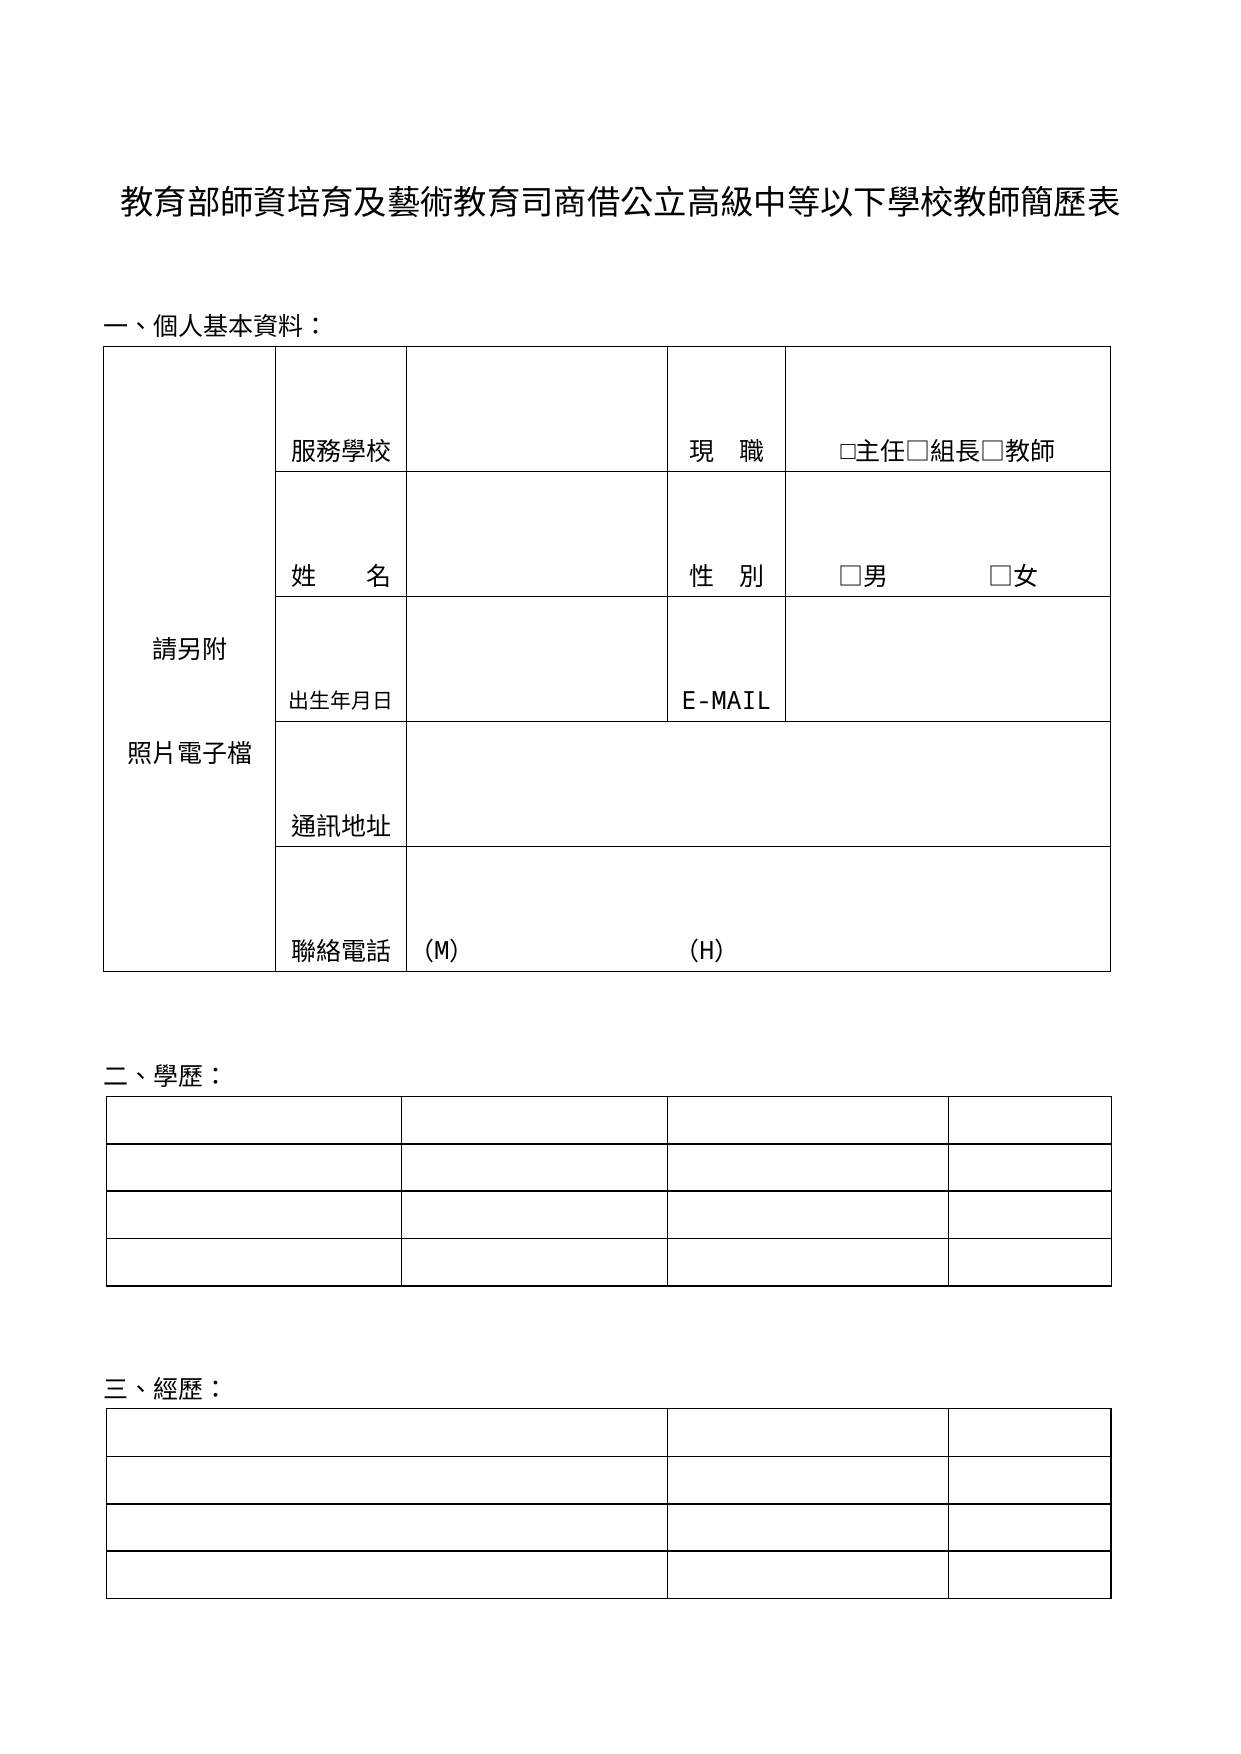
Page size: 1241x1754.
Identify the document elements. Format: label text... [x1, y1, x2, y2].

table_cell [107, 1145, 401, 1190]
table_header 院系科組別 [402, 1097, 667, 1143]
text 教育部師資培育及藝術教育司商借公立高級中等以下學校教師簡歷表 [103, 158, 1137, 221]
table_cell [668, 1192, 948, 1238]
table_cell [407, 472, 667, 596]
table_cell [668, 1457, 948, 1503]
table_cell [668, 1505, 948, 1550]
table_header 教學年資 [949, 1409, 1110, 1456]
table_cell [402, 1192, 667, 1238]
text 一、個人基本資料： [103, 283, 1137, 346]
table_cell [107, 1552, 667, 1597]
table_header 請另附 照片電子檔 [104, 347, 275, 971]
table_cell [402, 1239, 667, 1285]
table_header 現 職 [668, 347, 785, 471]
table_header 服務學校 [276, 347, 406, 471]
table_header □主任□組長□教師 [786, 347, 1110, 471]
table_header 起訖時間 [668, 1409, 948, 1456]
table_cell [107, 1505, 667, 1550]
table_header 學校名稱 [107, 1097, 401, 1143]
table_cell [668, 1145, 948, 1190]
text 二、學歷： [103, 1033, 1137, 1096]
text 三、經歷： [103, 1346, 1137, 1408]
table_cell [107, 1457, 667, 1503]
table_cell 性 別 [668, 472, 785, 596]
table_header 起訖時間 年月日～年月日 年月日～年月日 [668, 1097, 948, 1143]
table_cell [407, 722, 1110, 846]
table_cell [107, 1239, 401, 1285]
table_cell 出生年月日 [276, 597, 406, 721]
table_cell [107, 1192, 401, 1238]
table_cell [668, 1552, 948, 1597]
table_cell [407, 597, 667, 721]
table_cell [949, 1457, 1110, 1503]
table_cell [949, 1239, 1111, 1285]
table_cell （M） （H） [407, 847, 1110, 971]
table_cell [949, 1505, 1110, 1550]
table_header 服務學校 [107, 1409, 667, 1456]
table_cell [949, 1552, 1110, 1597]
table_cell [786, 597, 1110, 721]
table_cell [949, 1192, 1111, 1238]
table_cell 通訊地址 [276, 722, 406, 846]
table_cell [949, 1145, 1111, 1190]
table_header 畢（肄）業 [949, 1097, 1111, 1143]
table_cell □男 □女 [786, 472, 1110, 596]
table_header [407, 347, 667, 471]
table_cell 姓 名 [276, 472, 406, 596]
table_cell [402, 1145, 667, 1190]
table_cell E-MAIL [668, 597, 785, 721]
table_cell 聯絡電話 [276, 847, 406, 971]
table_cell [668, 1239, 948, 1285]
